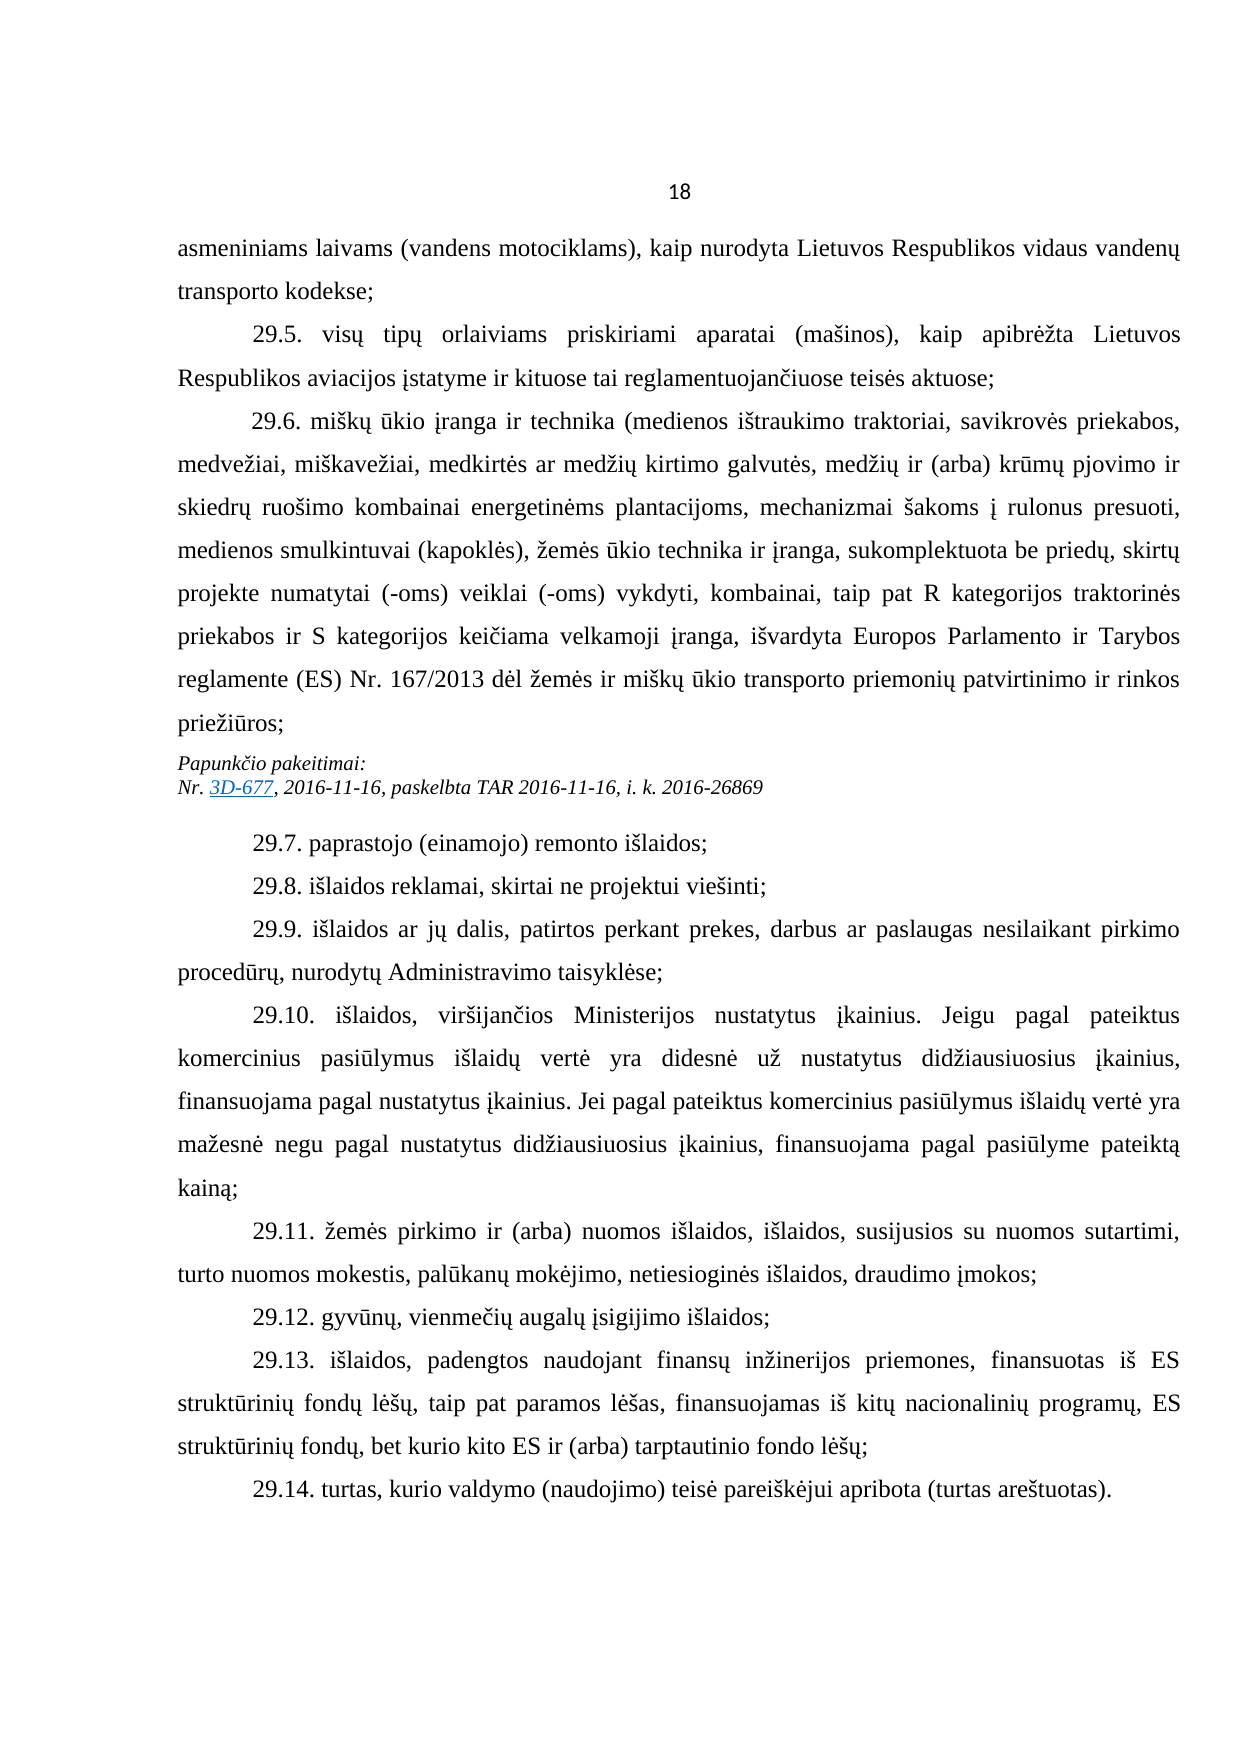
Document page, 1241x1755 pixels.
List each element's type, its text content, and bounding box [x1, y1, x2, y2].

text 29.13. išlaidos, padengtos naudojant finansų inžinerijos priemones, finansuotas iš ES struktūrinių fondų lėšų, taip pat paramos lėšas, finansuojamas iš kitų nacionalinių programų, ES struktūrinių fondų, bet kurio kito ES ir (arba) tarptautinio fondo lėšų; [177, 1345, 1181, 1460]
text asmeniniams laivams (vandens motociklams), kaip nurodyta Lietuvos Respublikos vidaus vandenų transporto kodekse; [177, 233, 1181, 305]
text 29.9. išlaidos ar jų dalis, patirtos perkant prekes, darbus ar paslaugas nesilaikant pirkimo procedūrų, nurodytų Administravimo taisyklėse; [177, 914, 1181, 986]
text 29.5. visų tipų orlaiviams priskiriami aparatai (mašinos), kaip apibrėžta Lietuvos Respublikos aviacijos įstatyme ir kituose tai reglamentuojančiuose teisės aktuose; [177, 319, 1181, 391]
text 29.7. paprastojo (einamojo) remonto išlaidos; [177, 828, 1181, 856]
text 29.6. miškų ūkio įranga ir technika (medienos ištraukimo traktoriai, savikrovės priekabos, medvežiai, miškavežiai, medkirtės ar medžių kirtimo galvutės, medžių ir (arba) krūmų pjovimo ir skiedrų ruošimo kombainai energetinėms plantacijoms, mechanizmai šakoms į rulonus presuoti, medienos smulkintuvai (kapoklės), žemės ūkio technika ir įranga, sukomplektuota be priedų, skirtų projekte numatytai (-oms) veiklai (-oms) vykdyti, kombainai, taip pat R kategorijos traktorinės priekabos ir S kategorijos keičiama velkamoji įranga, išvardyta Europos Parlamento ir Tarybos reglamente (ES) Nr. 167/2013 dėl žemės ir miškų ūkio transporto priemonių patvirtinimo ir rinkos priežiūros; [177, 406, 1181, 736]
text 29.12. gyvūnų, vienmečių augalų įsigijimo išlaidos; [177, 1302, 1181, 1331]
text 29.8. išlaidos reklamai, skirtai ne projektui viešinti; [177, 871, 1181, 899]
text 29.10. išlaidos, viršijančios Ministerijos nustatytus įkainius. Jeigu pagal pateiktus komercinius pasiūlymus išlaidų vertė yra didesnė už nustatytus didžiausiuosius įkainius, finansuojama pagal nustatytus įkainius. Jei pagal pateiktus komercinius pasiūlymus išlaidų vertė yra mažesnė negu pagal nustatytus didžiausiuosius įkainius, finansuojama pagal pasiūlyme pateiktą kainą; [177, 1000, 1181, 1201]
text 29.14. turtas, kurio valdymo (naudojimo) teisė pareiškėjui apribota (turtas areštuotas). [177, 1474, 1181, 1503]
text Nr. 3D-677, 2016-11-16, paskelbta TAR 2016-11-16, i. k. 2016-26869 [177, 775, 1181, 799]
text Papunkčio pakeitimai: [177, 751, 1181, 775]
text 29.11. žemės pirkimo ir (arba) nuomos išlaidos, išlaidos, susijusios su nuomos sutartimi, turto nuomos mokestis, palūkanų mokėjimo, netiesioginės išlaidos, draudimo įmokos; [177, 1216, 1181, 1288]
